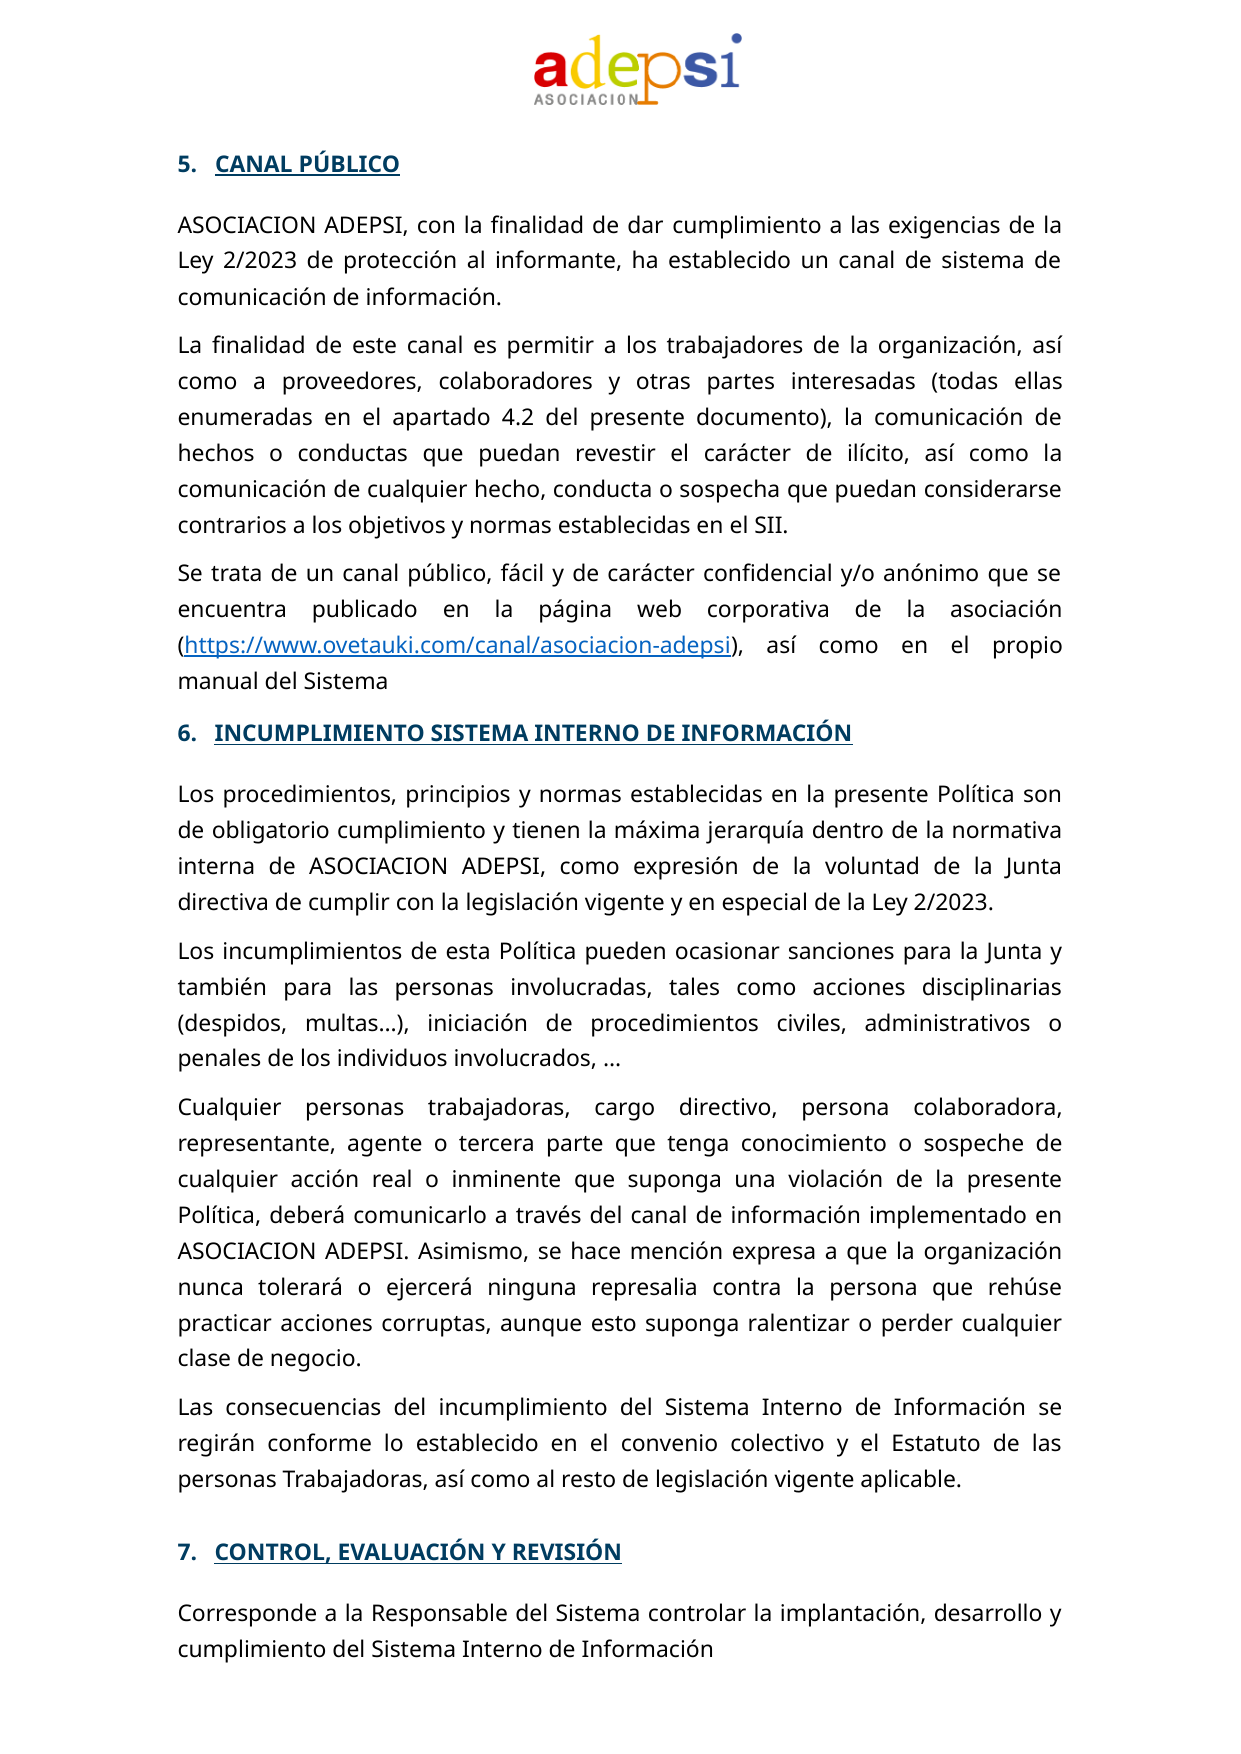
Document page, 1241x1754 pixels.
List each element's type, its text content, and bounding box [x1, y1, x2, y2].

text Los incumplimientos de esta Política pueden ocasionar sanciones para la Junta y también para las personas involucradas, tales como acciones disciplinarias (despidos, multas…), iniciación de procedimientos civiles, administrativos o penales de los individuos involucrados, … [177, 934, 1063, 1074]
text Las consecuencias del incumplimiento del Sistema Interno de Información se regirán conforme lo establecido en el convenio colectivo y el Estatuto de las personas Trabajadoras, así como al resto de legislación vigente aplicable. [177, 1391, 1063, 1494]
text Los procedimientos, principios y normas establecidas en la presente Política son de obligatorio cumplimiento y tienen la máxima jerarquía dentro de la normativa interna de ASOCIACION ADEPSI, como expresión de la voluntad de la Junta directiva de cumplir con la legislación vigente y en especial de la Ley 2/2023. [177, 778, 1063, 917]
list CONTROL, EVALUACIÓN Y REVISIÓN [177, 1536, 1063, 1567]
text ASOCIACION ADEPSI, con la finalidad de dar cumplimiento a las exigencias de la Ley 2/2023 de protección al informante, ha establecido un canal de sistema de comunicación de información. [177, 208, 1063, 312]
list CANAL PÚBLICO [177, 148, 1063, 179]
text La finalidad de este canal es permitir a los trabajadores de la organización, así como a proveedores, colaboradores y otras partes interesadas (todas ellas enumeradas en el apartado 4.2 del presente documento), la comunicación de hechos o conductas que puedan revestir el carácter de ilícito, así como la comunicación de cualquier hecho, conducta o sospecha que puedan considerarse contrarios a los objetivos y normas establecidas en el SII. [177, 329, 1063, 540]
text Corresponde a la Responsable del Sistema controlar la implantación, desarrollo y cumplimiento del Sistema Interno de Información [177, 1597, 1063, 1664]
text Se trata de un canal público, fácil y de carácter confidencial y/o anónimo que se encuentra publicado en la página web corporativa de la asociación (https://www.ovetauki.com/canal/asociacion-adepsi), así como en el propio manual del Sistema [177, 557, 1063, 696]
text Cualquier personas trabajadoras, cargo directivo, persona colaboradora, representante, agente o tercera parte que tenga conocimiento o sospeche de cualquier acción real o inminente que suponga una violación de la presente Política, deberá comunicarlo a través del canal de información implementado en ASOCIACION ADEPSI. Asimismo, se hace mención expresa a que la organización nunca tolerará o ejercerá ninguna represalia contra la persona que rehúse practicar acciones corruptas, aunque esto suponga ralentizar o perder cualquier clase de negocio. [177, 1091, 1063, 1374]
list INCUMPLIMIENTO SISTEMA INTERNO DE INFORMACIÓN [177, 717, 1063, 749]
